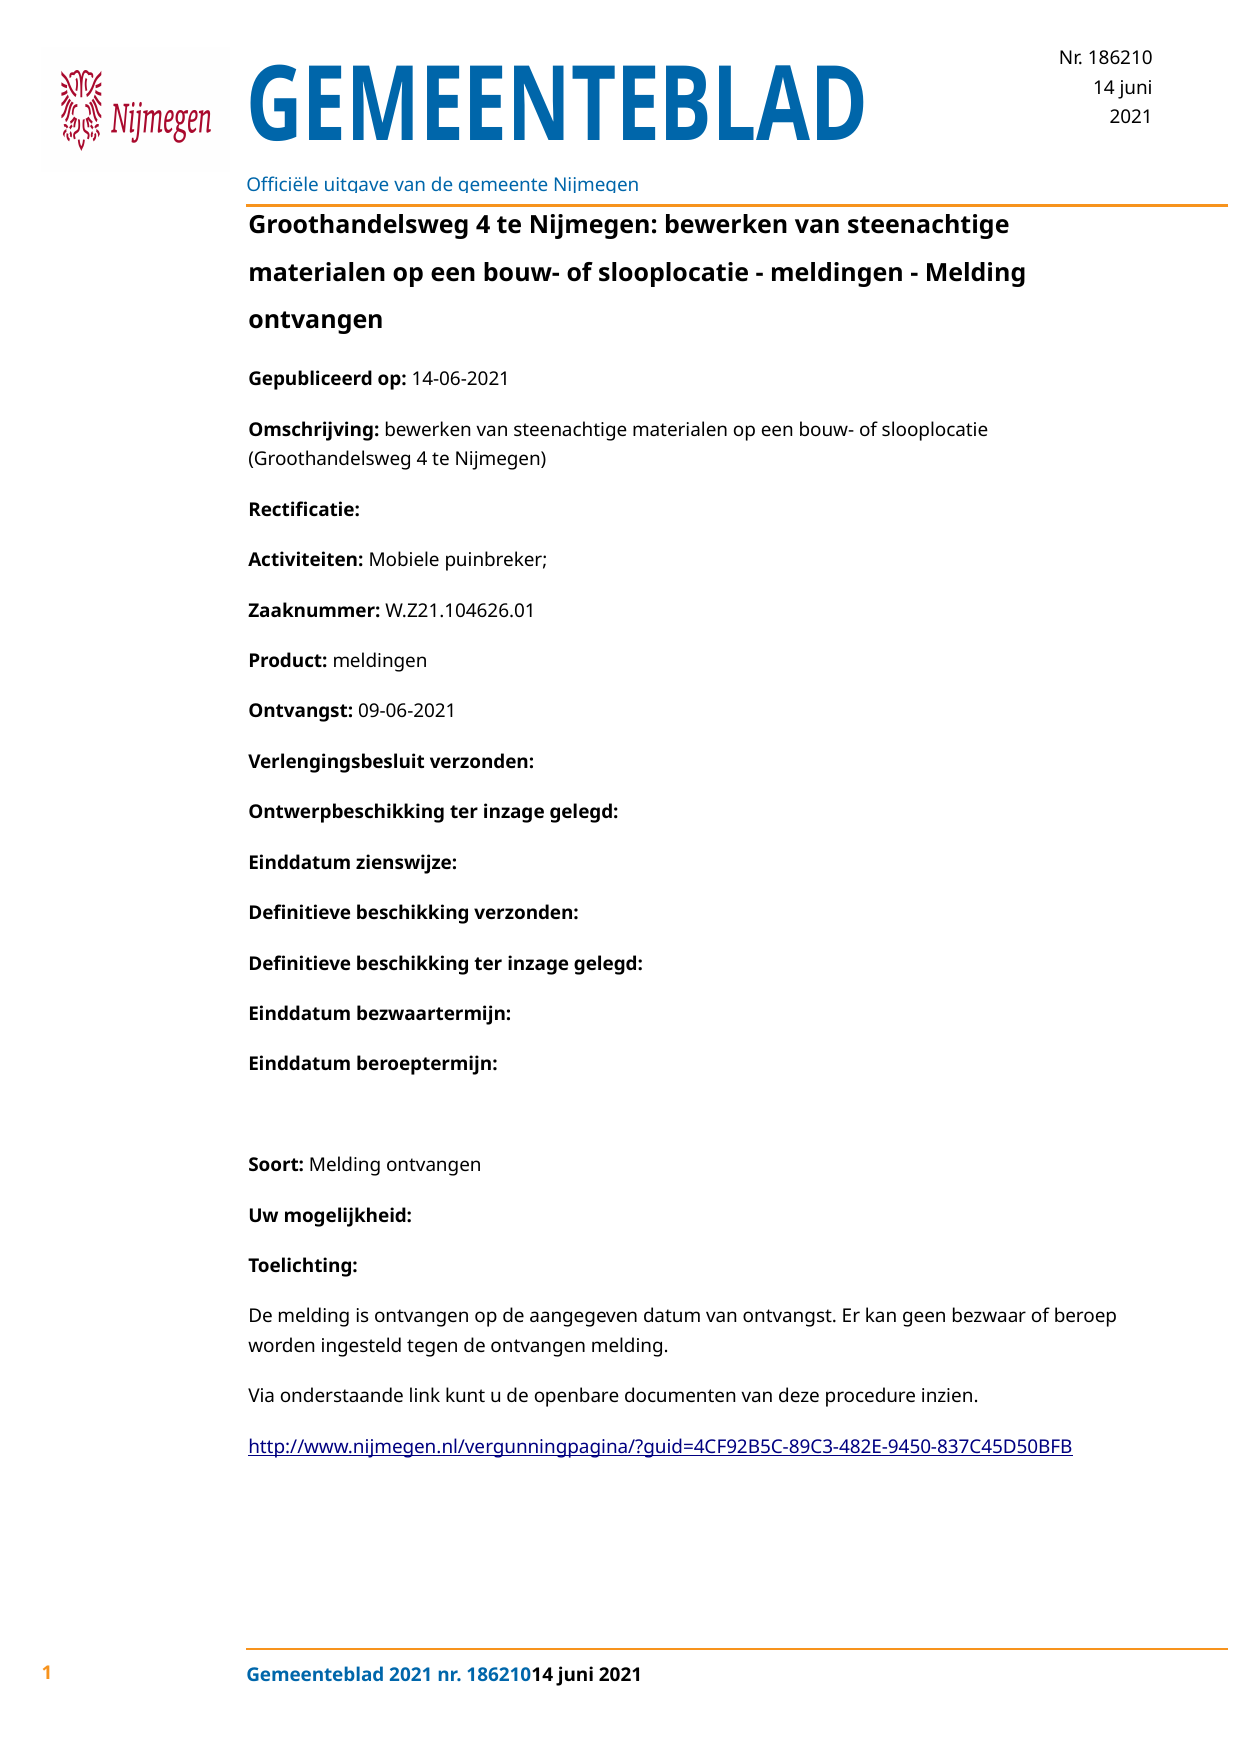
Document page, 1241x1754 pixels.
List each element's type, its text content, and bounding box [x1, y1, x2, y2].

picture [41, 47, 231, 172]
text Einddatum bezwaartermijn: [248, 1000, 1152, 1026]
text Via onderstaande link kunt u de openbare documenten van deze procedure inzien. [248, 1383, 1152, 1408]
text Zaaknummer: W.Z21.104626.01 [248, 597, 1152, 622]
text De melding is ontvangen op de aangegeven datum van ontvangst. Er kan geen bezwaar of beroep worden ingesteld tegen de ontvangen melding. [248, 1303, 1152, 1358]
text Definitieve beschikking verzonden: [248, 899, 1152, 925]
text Gepubliceerd op: 14-06-2021 [248, 366, 1152, 391]
text Uw mogelijkheid: [248, 1202, 1152, 1227]
text Einddatum zienswijze: [248, 849, 1152, 874]
text Definitieve beschikking ter inzage gelegd: [248, 950, 1152, 975]
text Ontwerpbeschikking ter inzage gelegd: [248, 798, 1152, 824]
text Ontvangst: 09-06-2021 [248, 698, 1152, 723]
text Omschrijving: bewerken van steenachtige materialen op een bouw- of slooplocatie (Groothandelsweg 4 te Nijmegen) [248, 416, 1152, 471]
text Rectificatie: [248, 496, 1152, 522]
text Toelichting: [248, 1252, 1152, 1278]
text Soort: Melding ontvangen [248, 1151, 1152, 1177]
text Product: meldingen [248, 647, 1152, 673]
text Groothandelsweg 4 te Nijmegen: bewerken van steenachtige materialen op een bouw- of slooplocatie - meldingen - Melding ontvangen [248, 207, 1152, 336]
text Einddatum beroeptermijn: [248, 1051, 1152, 1076]
text http://www.nijmegen.nl/vergunningpagina/?guid=4CF92B5C-89C3-482E-9450-837C45D50BFB [248, 1433, 1152, 1459]
text Verlengingsbesluit verzonden: [248, 748, 1152, 774]
text Activiteiten: Mobiele puinbreker; [248, 546, 1152, 572]
